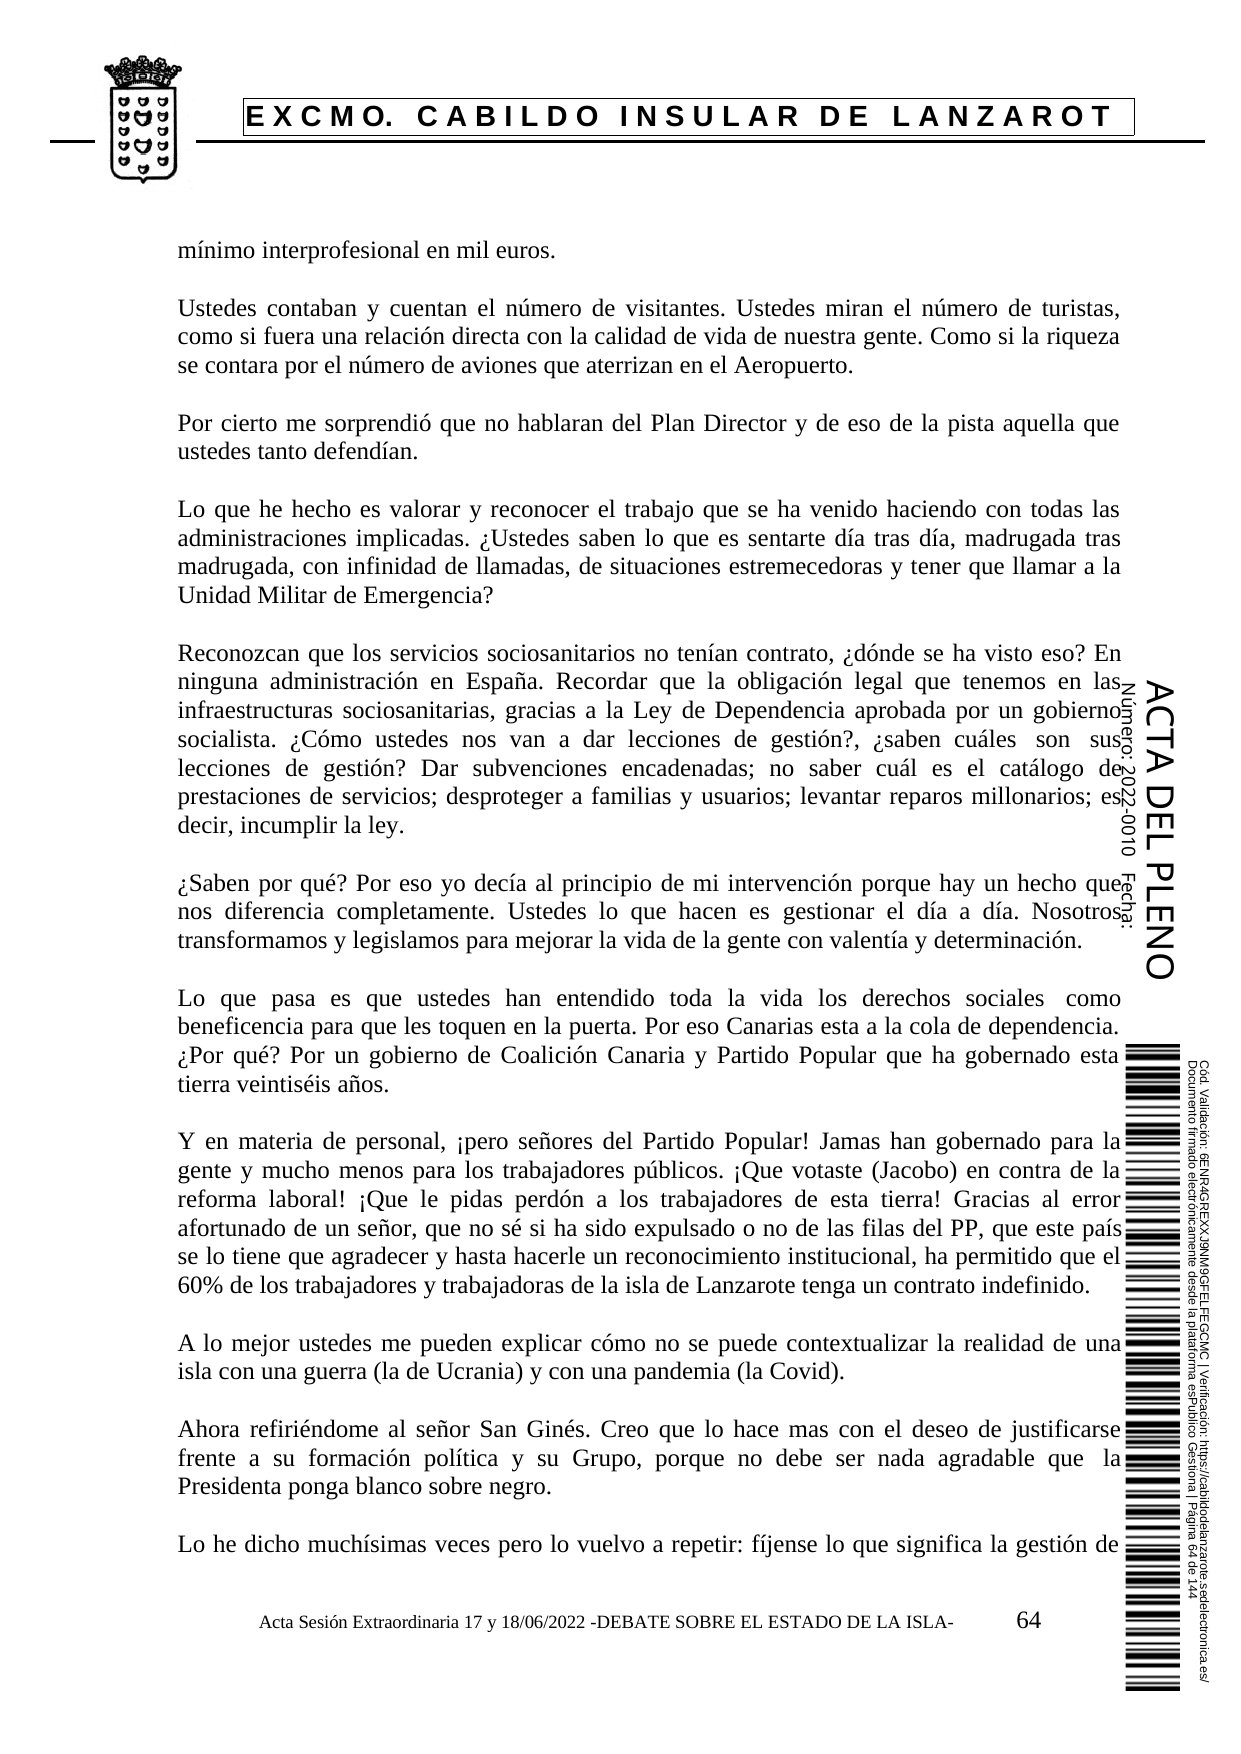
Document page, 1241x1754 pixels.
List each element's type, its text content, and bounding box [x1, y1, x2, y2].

text Lo que he hecho es valorar y reconocer el trabajo que se ha venido haciendo con todas las administraciones implicadas. ¿Ustedes saben lo que es sentarte día tras día, madrugada tras madrugada, con infinidad de llamadas, de situaciones estremecedoras y tener que llamar a la Unidad Militar de Emergencia? [177, 494, 1122, 609]
text Cód. Validación: 6ENR4GREXXJ9NM9GFELFEGCMC | Verificación: https://cabildodelanzarote.sedelectronica.es/ Documento firmado electrónicamente desde la plataforma esPublico Gestiona | Página 64 de 144 [1186, 1060, 1211, 1693]
text Número: 2022-0010 Fecha: 04/11/2022 [1117, 683, 1140, 1026]
text Acta Sesión Extraordinaria 17 y 18/06/2022 -DEBATE SOBRE EL ESTADO DE LA ISLA- 64 [258, 1605, 1125, 1634]
text ACTA DEL PLENO [1140, 681, 1183, 1026]
text A lo mejor ustedes me pueden explicar cómo no se puede contextualizar la realidad de una isla con una guerra (la de Ucrania) y con una pandemia (la Covid). [177, 1328, 1122, 1385]
text Reconozcan que los servicios sociosanitarios no tenían contrato, ¿dónde se ha visto eso? En ninguna administración en España. Recordar que la obligación legal que tenemos en las infraestructuras sociosanitarias, gracias a la Ley de Dependencia aprobada por un gobierno socialista. ¿Cómo ustedes nos van a dar lecciones de gestión?, ¿saben cuáles son sus lecciones de gestión? Dar subvenciones encadenadas; no saber cuál es el catálogo de prestaciones de servicios; desproteger a familias y usuarios; levantar reparos millonarios; es decir, incumplir la ley. [177, 638, 1122, 839]
text Y en materia de personal, ¡pero señores del Partido Popular! Jamas han gobernado para la gente y mucho menos para los trabajadores públicos. ¡Que votaste (Jacobo) en contra de la reforma laboral! ¡Que le pidas perdón a los trabajadores de esta tierra! Gracias al error afortunado de un señor, que no sé si ha sido expulsado o no de las filas del PP, que este país se lo tiene que agradecer y hasta hacerle un reconocimiento institucional, ha permitido que el 60% de los trabajadores y trabajadoras de la isla de Lanzarote tenga un contrato indefinido. [177, 1126, 1122, 1299]
text mínimo interprofesional en mil euros. [177, 235, 1190, 264]
text ¿Por qué? Por un gobierno de Coalición Canaria y Partido Popular que ha gobernado esta tierra veintiséis años. [177, 1040, 1121, 1098]
picture [95, 39, 196, 193]
text ¿Saben por qué? Por eso yo decía al principio de mi intervención porque hay un hecho que nos diferencia completamente. Ustedes lo que hacen es gestionar el día a día. Nosotros transformamos y legislamos para mejorar la vida de la gente con valentía y determinación. [177, 868, 1122, 954]
text Ahora refiriéndome al señor San Ginés. Creo que lo hace mas con el deseo de justificarse frente a su formación política y su Grupo, porque no debe ser nada agradable que la Presidenta ponga blanco sobre negro. [177, 1414, 1122, 1500]
text Por cierto me sorprendió que no hablaran del Plan Director y de eso de la pista aquella que ustedes tanto defendían. [177, 408, 1122, 465]
text Ustedes contaban y cuentan el número de visitantes. Ustedes miran el número de turistas, como si fuera una relación directa con la calidad de vida de nuestra gente. Como si la riqueza se contara por el número de aviones que aterrizan en el Aeropuerto. [177, 293, 1122, 379]
text Lo he dicho muchísimas veces pero lo vuelvo a repetir: fíjense lo que significa la gestión de [177, 1529, 1125, 1558]
text Lo que pasa es que ustedes han entendido toda la vida los derechos sociales como beneficencia para que les toquen en la puerta. Por eso Canarias esta a la cola de dependencia. [177, 983, 1122, 1040]
picture [1125, 1044, 1180, 1691]
